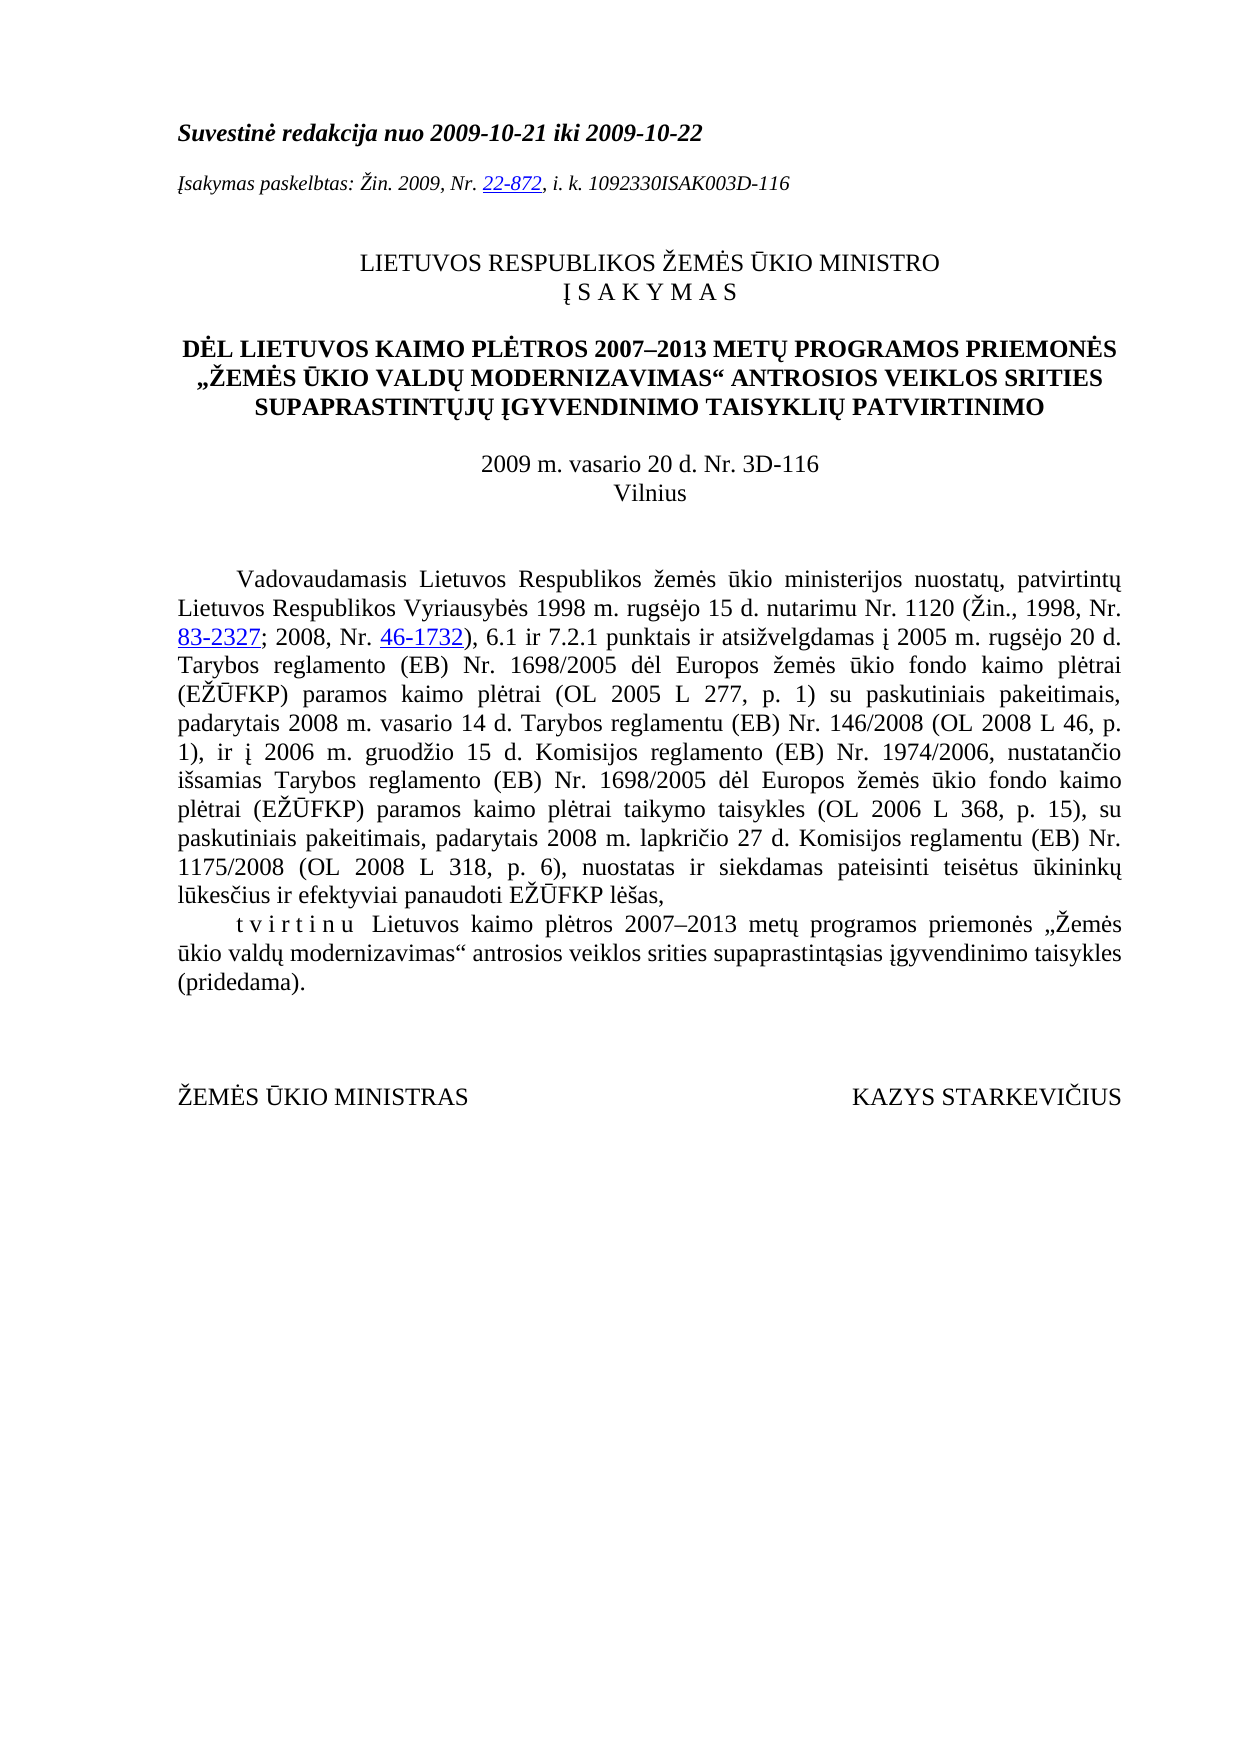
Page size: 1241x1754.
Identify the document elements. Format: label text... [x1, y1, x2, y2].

text LIETUVOS RESPUBLIKOS ŽEMĖS ŪKIO MINISTRO [177, 248, 1122, 277]
text Suvestinė redakcija nuo 2009-10-21 iki 2009-10-22 [177, 118, 1122, 147]
text Vilnius [177, 478, 1122, 507]
text Vadovaudamasis Lietuvos Respublikos žemės ūkio ministerijos nuostatų, patvirtintų Lietuvos Respublikos Vyriausybės 1998 m. rugsėjo 15 d. nutarimu Nr. 1120 (Žin., 1998, Nr. 83-2327; 2008, Nr. 46-1732), 6.1 ir 7.2.1 punktais ir atsižvelgdamas į 2005 m. rugsėjo 20 d. Tarybos reglamento (EB) Nr. 1698/2005 dėl Europos žemės ūkio fondo kaimo plėtrai (EŽŪFKP) paramos kaimo plėtrai (OL 2005 L 277, p. 1) su paskutiniais pakeitimais, padarytais 2008 m. vasario 14 d. Tarybos reglamentu (EB) Nr. 146/2008 (OL 2008 L 46, p. 1), ir į 2006 m. gruodžio 15 d. Komisijos reglamento (EB) Nr. 1974/2006, nustatančio išsamias Tarybos reglamento (EB) Nr. 1698/2005 dėl Europos žemės ūkio fondo kaimo plėtrai (EŽŪFKP) paramos kaimo plėtrai taikymo taisykles (OL 2006 L 368, p. 15), su paskutiniais pakeitimais, padarytais 2008 m. lapkričio 27 d. Komisijos reglamentu (EB) Nr. 1175/2008 (OL 2008 L 318, p. 6), nuostatas ir siekdamas pateisinti teisėtus ūkininkų lūkesčius ir efektyviai panaudoti EŽŪFKP lėšas, [177, 564, 1122, 909]
text Įsakymas paskelbtas: Žin. 2009, Nr. 22-872, i. k. 1092330ISAK003D-116 [177, 171, 1122, 195]
text 2009 m. vasario 20 d. Nr. 3D-116 [177, 449, 1122, 478]
text DĖL LIETUVOS KAIMO PLĖTROS 2007–2013 METŲ PROGRAMOS PRIEMONĖS „ŽEMĖS ŪKIO VALDŲ MODERNIZAVIMAS“ ANTROSIOS VEIKLOS SRITIES SUPAPRASTINTŲJŲ ĮGYVENDINIMO TAISYKLIŲ PATVIRTINIMO [177, 334, 1122, 420]
text tvirtinu Lietuvos kaimo plėtros 2007–2013 metų programos priemonės „Žemės ūkio valdų modernizavimas“ antrosios veiklos srities supaprastintąsias įgyvendinimo taisykles (pridedama). [177, 909, 1122, 995]
text ĮSAKYMAS [177, 277, 1122, 305]
text ŽEMĖS ŪKIO MINISTRAS KAZYS STARKEVIČIUS [177, 1082, 1122, 1110]
